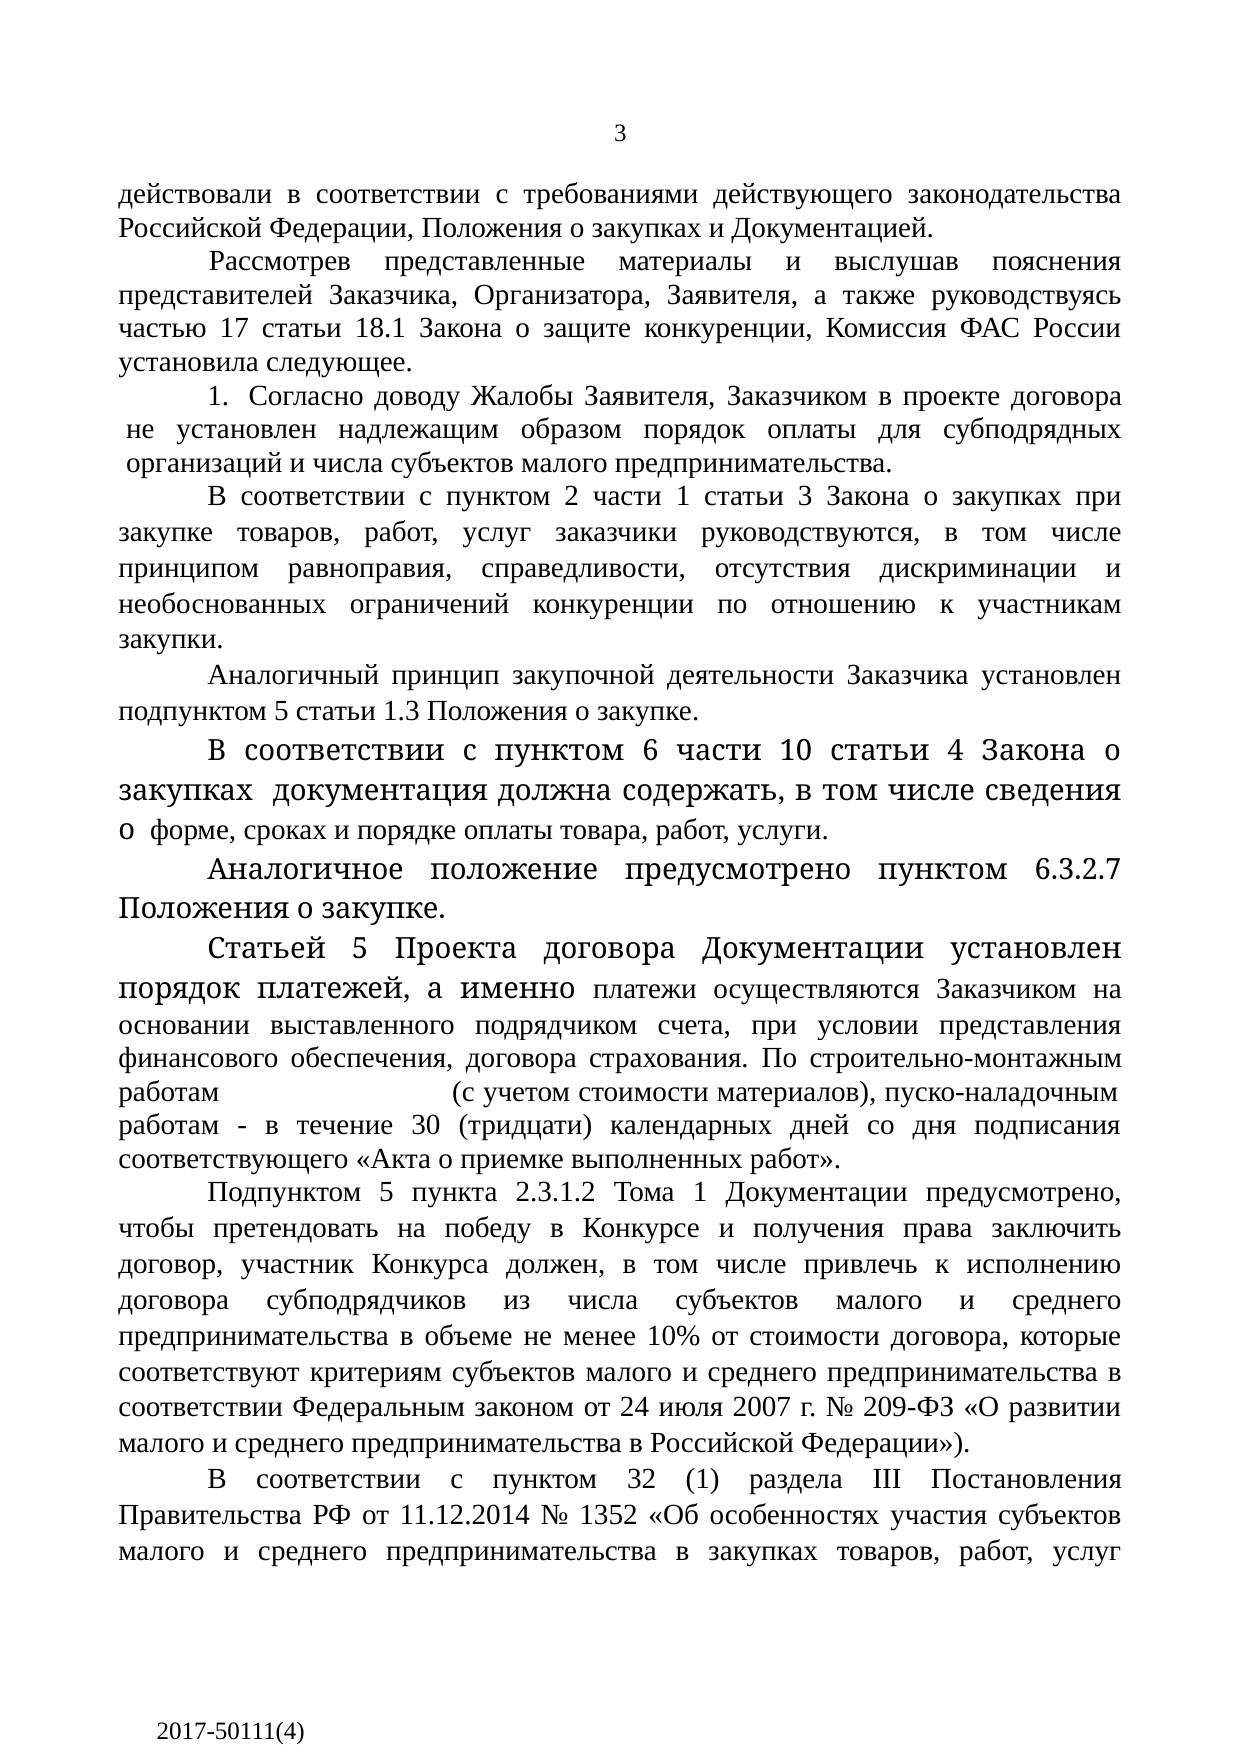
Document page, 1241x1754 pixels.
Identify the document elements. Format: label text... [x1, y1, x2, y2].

text действовали в соответствии с требованиями действующего законодательства Российской Федерации, Положения о закупках и Документацией. [118, 176, 1122, 243]
text Подпунктом 5 пункта 2.3.1.2 Тома 1 Документации предусмотрено, чтобы претендовать на победу в Конкурсе и получения права заключить договор, участник Конкурса должен, в том числе привлечь к исполнению договора субподрядчиков из числа субъектов малого и среднего предпринимательства в объеме не менее 10% от стоимости договора, которые соответствуют критериям субъектов малого и среднего предпринимательства в соответствии Федеральным законом от 24 июля 2007 г. № 209-ФЗ «О развитии малого и среднего предпринимательства в Российской Федерации»). [118, 1174, 1122, 1459]
text В соответствии с пунктом 6 части 10 статьи 4 Закона о закупках документация должна содержать, в том числе сведения о форме, сроках и порядке оплаты товара, работ, услуги. [118, 729, 1122, 848]
text В соответствии с пунктом 32 (1) раздела III Постановления Правительства РФ от 11.12.2014 № 1352 «Об особенностях участия субъектов малого и среднего предпринимательства в закупках товаров, работ, услуг [118, 1461, 1122, 1566]
text Аналогичный принцип закупочной деятельности Заказчика установлен подпунктом 5 статьи 1.3 Положения о закупке. [118, 657, 1122, 727]
text Аналогичное положение предусмотрено пунктом 6.3.2.7 Положения о закупке. [118, 848, 1122, 927]
text Статьей 5 Проекта договора Документации установлен порядок платежей, а именно платежи осуществляются Заказчиком на основании выставленного подрядчиком счета, при условии представления финансового обеспечения, договора страхования. По строительно-монтажным работам (с учетом стоимости материалов), пуско-наладочным работам - в течение 30 (тридцати) календарных дней со дня подписания соответствующего «Акта о приемке выполненных работ». [118, 927, 1122, 1174]
text В соответствии с пунктом 2 части 1 статьи 3 Закона о закупках при закупке товаров, работ, услуг заказчики руководствуются, в том числе принципом равноправия, справедливости, отсутствия дискриминации и необоснованных ограничений конкуренции по отношению к участникам закупки. [118, 478, 1122, 655]
text Рассмотрев представленные материалы и выслушав пояснения представителей Заказчика, Организатора, Заявителя, а также руководствуясь частью 17 статьи 18.1 Закона о защите конкуренции, Комиссия ФАС России установила следующее. [118, 243, 1122, 378]
list Согласно доводу Жалобы Заявителя, Заказчиком в проекте договора не установлен надлежащим образом порядок оплаты для субподрядных организаций и числа субъектов малого предпринимательства. [126, 378, 1122, 478]
